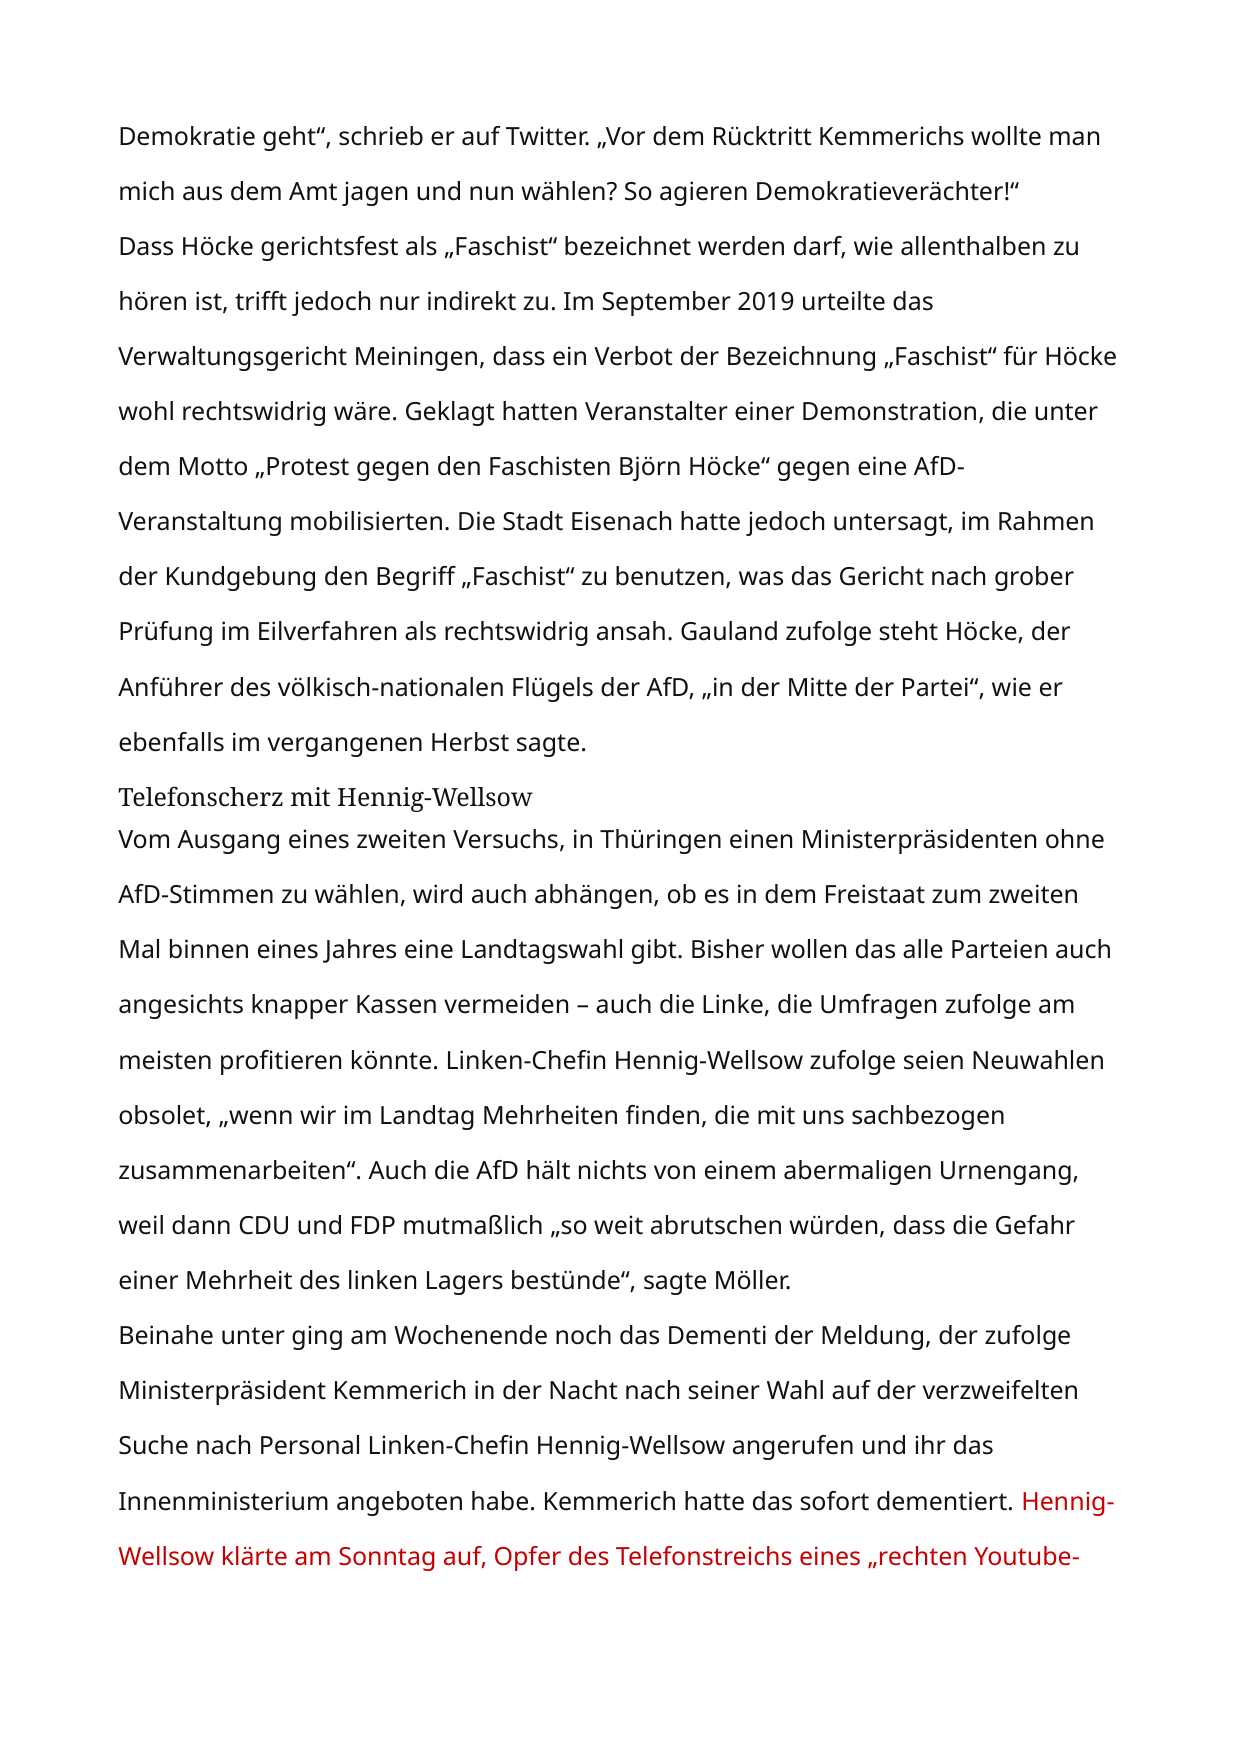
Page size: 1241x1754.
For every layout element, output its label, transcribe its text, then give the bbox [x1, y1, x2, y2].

subtitle Telefonscherz mit Hennig-Wellsow [118, 779, 1122, 813]
text Dass Höcke gerichtsfest als „Faschist“ bezeichnet werden darf, wie allenthalben zu hören ist, trifft jedoch nur indirekt zu. Im September 2019 urteilte das Verwaltungsgericht Meiningen, dass ein Verbot der Bezeichnung „Faschist“ für Höcke wohl rechtswidrig wäre. Geklagt hatten Veranstalter einer Demonstration, die unter dem Motto „Protest gegen den Faschisten Björn Höcke“ gegen eine AfD-Veranstaltung mobilisierten. Die Stadt Eisenach hatte jedoch untersagt, im Rahmen der Kundgebung den Begriff „Faschist“ zu benutzen, was das Gericht nach grober Prüfung im Eilverfahren als rechtswidrig ansah. Gauland zufolge steht Höcke, der Anführer des völkisch-nationalen Flügels der AfD, „in der Mitte der Partei“, wie er ebenfalls im vergangenen Herbst sagte. [118, 228, 1122, 758]
text Beinahe unter ging am Wochenende noch das Dementi der Meldung, der zufolge Ministerpräsident Kemmerich in der Nacht nach seiner Wahl auf der verzweifelten Suche nach Personal Linken-Chefin Hennig-Wellsow angerufen und ihr das Innenministerium angeboten habe. Kemmerich hatte das sofort dementiert. Hennig-Wellsow klärte am Sonntag auf, Opfer des Telefonstreichs eines „rechten Youtube- [118, 1318, 1122, 1572]
text Demokratie geht“, schrieb er auf Twitter. „Vor dem Rücktritt Kemmerichs wollte man mich aus dem Amt jagen und nun wählen? So agieren Demokratieverächter!“ [118, 118, 1122, 207]
text Vom Ausgang eines zweiten Versuchs, in Thüringen einen Ministerpräsidenten ohne AfD-Stimmen zu wählen, wird auch abhängen, ob es in dem Freistaat zum zweiten Mal binnen eines Jahres eine Landtagswahl gibt. Bisher wollen das alle Parteien auch angesichts knapper Kassen vermeiden – auch die Linke, die Umfragen zufolge am meisten profitieren könnte. Linken-Chefin Hennig-Wellsow zufolge seien Neuwahlen obsolet, „wenn wir im Landtag Mehrheiten finden, die mit uns sachbezogen zusammenarbeiten“. Auch die AfD hält nichts von einem abermaligen Urnengang, weil dann CDU und FDP mutmaßlich „so weit abrutschen würden, dass die Gefahr einer Mehrheit des linken Lagers bestünde“, sagte Möller. [118, 822, 1122, 1297]
